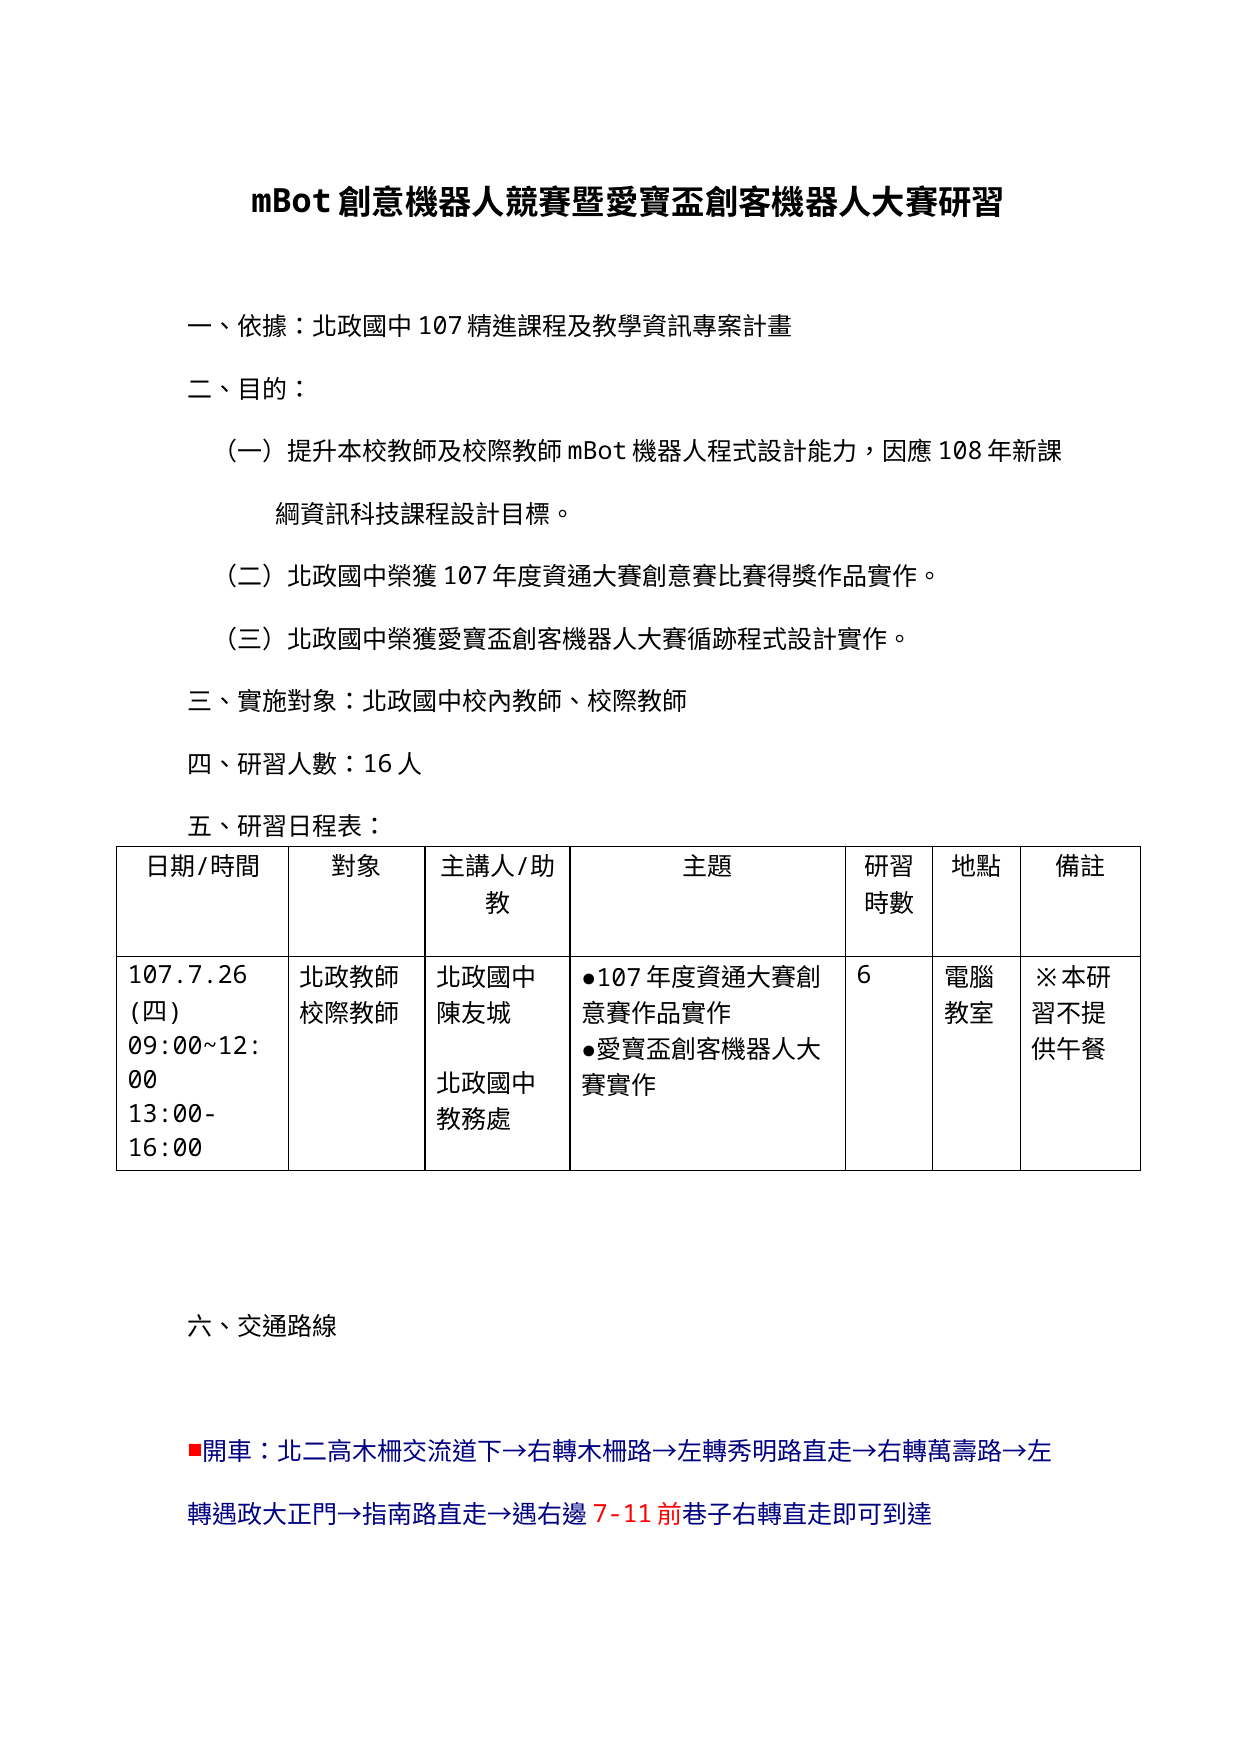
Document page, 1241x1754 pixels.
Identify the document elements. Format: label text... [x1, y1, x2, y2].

text （二）北政國中榮獲107年度資通大賽創意賽比賽得獎作品實作。 [212, 533, 1069, 596]
text ■開車：北二高木柵交流道下→右轉木柵路→左轉秀明路直走→右轉萬壽路→左轉遇政大正門→指南路直走→遇右邊7-11前巷子右轉直走即可到達 [187, 1408, 1069, 1533]
text （一）提升本校教師及校際教師mBot機器人程式設計能力，因應108年新課綱資訊科技課程設計目標。 [212, 408, 1069, 533]
table_cell 北政國中 陳友城 北政國中 教務處 [426, 957, 569, 1170]
text （三）北政國中榮獲愛寶盃創客機器人大賽循跡程式設計實作。 [212, 596, 1069, 658]
text 三、實施對象：北政國中校內教師、校際教師 [187, 658, 1069, 721]
table_cell 6 [846, 957, 932, 1170]
text 四、研習人數：16人 [187, 721, 1069, 783]
table_cell 107.7.26(四) 09:00~12:00 13:00-16:00 [117, 957, 288, 1170]
table_header 主講人/助教 [426, 847, 569, 956]
table_header 主題 [571, 847, 845, 956]
table_header 對象 [289, 847, 424, 956]
text 五、研習日程表： [187, 783, 1069, 846]
table_cell ●107年度資通大賽創意賽作品實作 ●愛寶盃創客機器人大賽實作 [571, 957, 845, 1170]
text 二、目的： [187, 346, 1069, 408]
table_cell ※本研習不提供午餐 [1021, 957, 1140, 1170]
table_header 備註 [1021, 847, 1140, 956]
table_header 研習時數 [846, 847, 932, 956]
text 六、交通路線 [187, 1283, 1069, 1346]
table_cell 電腦教室 [933, 957, 1020, 1170]
table_header 地點 [933, 847, 1020, 956]
table_header 日期/時間 [117, 847, 288, 956]
text 一、依據：北政國中107精進課程及教學資訊專案計畫 [187, 283, 1069, 346]
text mBot創意機器人競賽暨愛寶盃創客機器人大賽研習 [187, 158, 1069, 221]
table_cell 北政教師 校際教師 [289, 957, 424, 1170]
